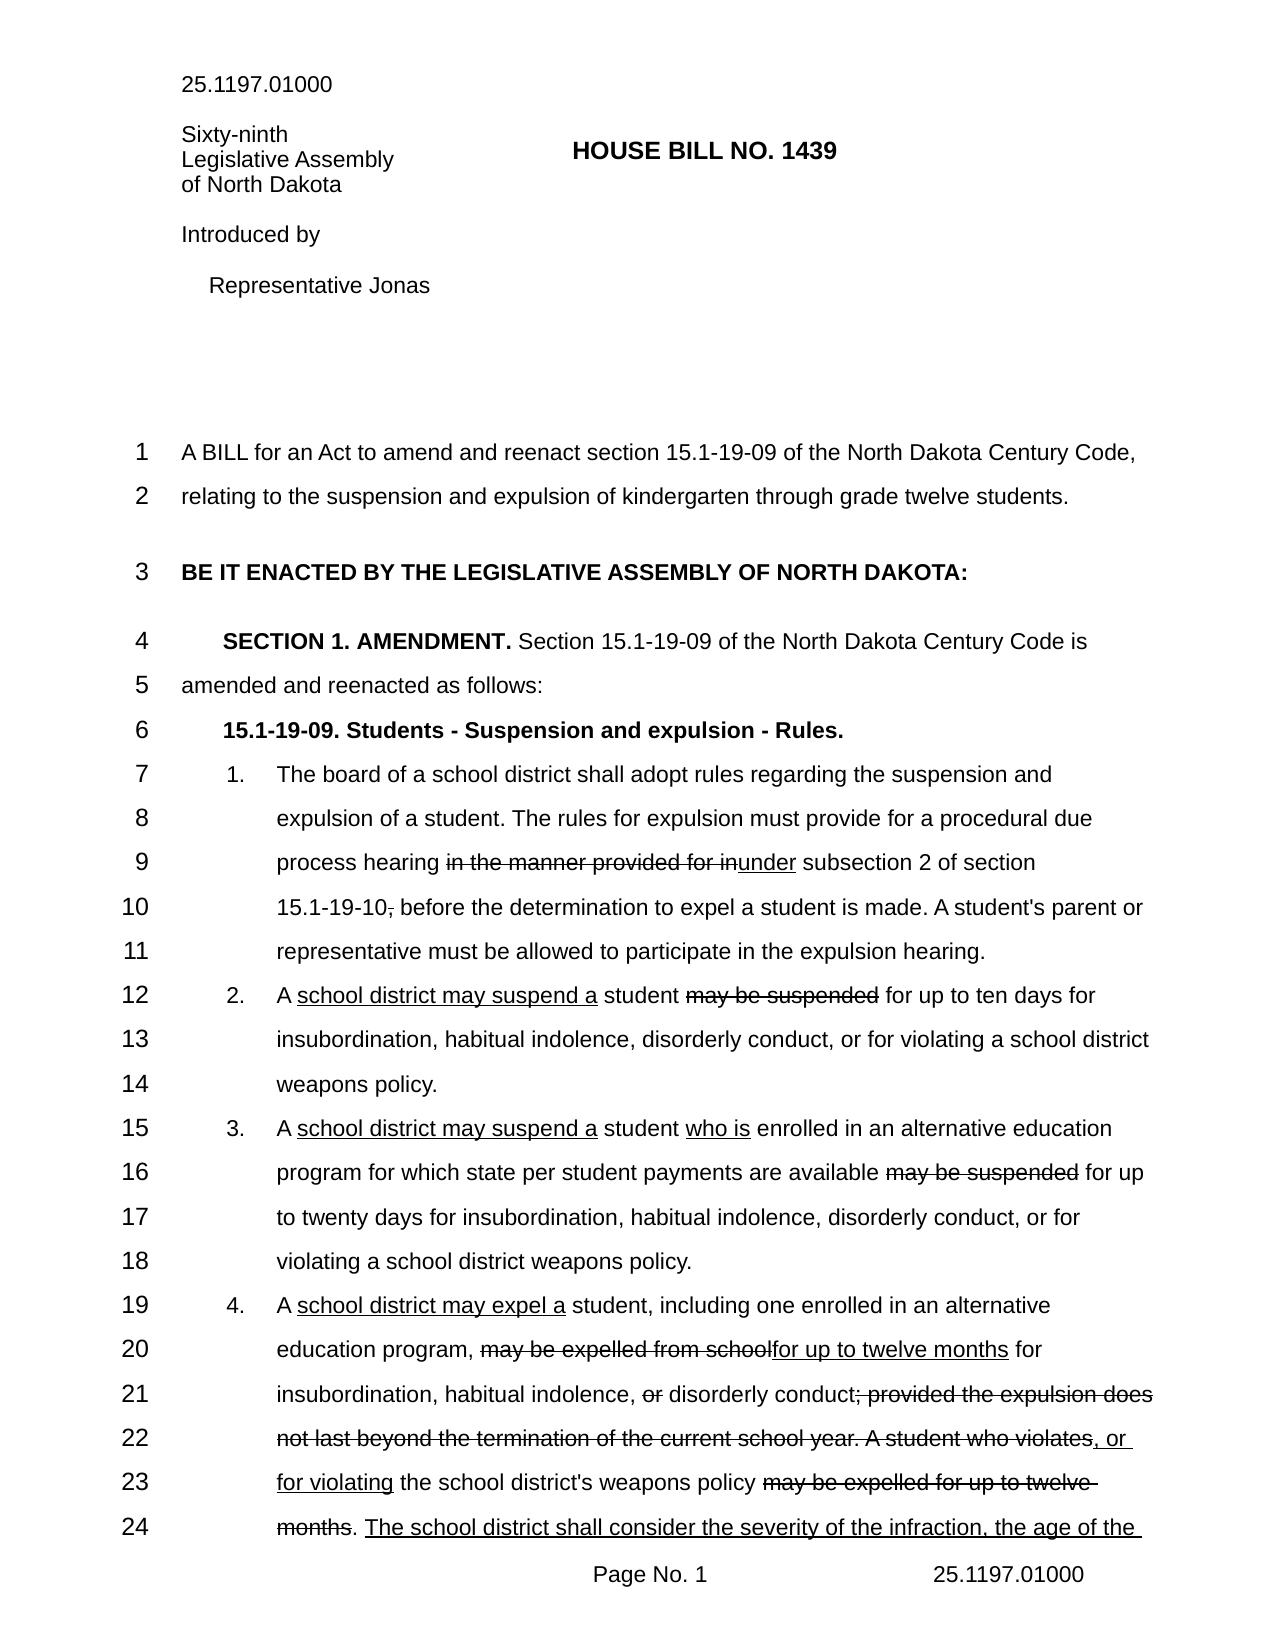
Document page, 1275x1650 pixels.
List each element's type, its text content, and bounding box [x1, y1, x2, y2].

text . [181, 73, 1154, 133]
text Legislative Assembly [181, 148, 1154, 173]
text Introduced by [181, 223, 1154, 248]
text SECTION 1. AMENDMENT. Section 15.1‑19‑09 of the North Dakota Century Code is amended and reenacted as follows: [181, 614, 1154, 703]
text 4. A school district may expel a student, including one enrolled in an alternative education program, may be expelled from schoolfor up to twelve months for insubordination, habitual indolence, or disorderly conduct; provided the expulsion does not last beyond the termination of the current school year. A student who violates, or for violating the school district's weapons policy may be expelled for up to twelve months. The school district shall consider the severity of the infraction, the age of the [181, 1278, 1154, 1544]
text 1. The board of a school district shall adopt rules regarding the suspension and expulsion of a student. The rules for expulsion must provide for a procedural due process hearing in the manner provided for inunder subsection 2 of section 15.1‑19‑10, before the determination to expel a student is made. A student's parent or representative must be allowed to participate in the expulsion hearing. [181, 747, 1154, 968]
text 2. A school district may suspend a student may be suspended for up to ten days for insubordination, habitual indolence, disorderly conduct, or for violating a school district weapons policy. [181, 968, 1154, 1101]
title BILL NO. [565, 136, 837, 165]
text Representative Jonas [208, 275, 1154, 298]
subtitle 15.1‑19‑09. Students ‑ Suspension and expulsion ‑ Rules. [181, 703, 1154, 747]
text of North Dakota [181, 173, 1154, 198]
title A BILL for an Act to amend and reenact section 15.1‑19‑09 of the North Dakota Century Code, relating to the suspension and expulsion of kindergarten through grade twelve students. [181, 425, 1154, 513]
text 3. A school district may suspend a student who is enrolled in an alternative education program for which state per student payments are available may be suspended for up to twenty days for insubordination, habitual indolence, disorderly conduct, or for violating a school district weapons policy. [181, 1101, 1154, 1278]
text BE IT ENACTED BY THE LEGISLATIVE ASSEMBLY OF NORTH DAKOTA: [181, 545, 1154, 589]
